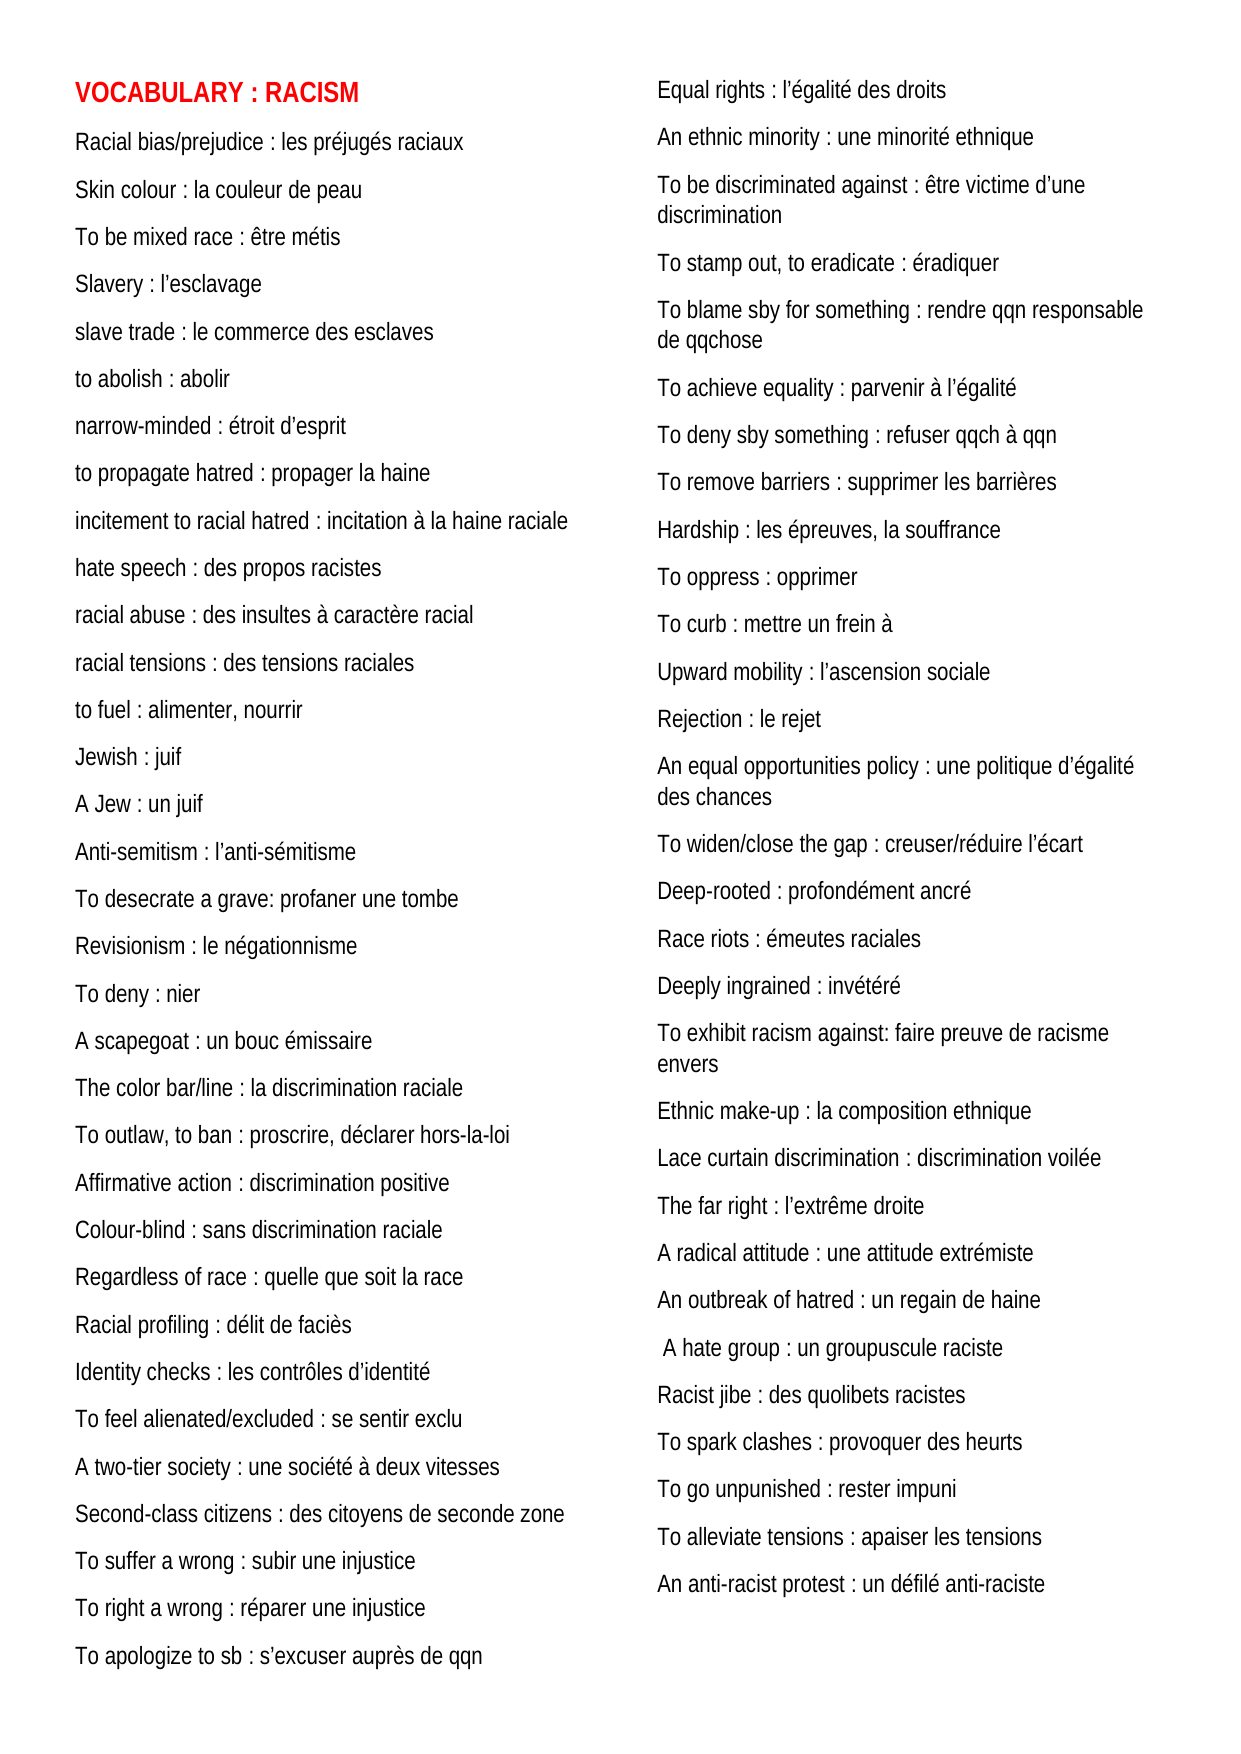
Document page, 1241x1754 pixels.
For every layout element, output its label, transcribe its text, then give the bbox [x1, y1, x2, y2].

text Upward mobility : l’ascension sociale [657, 656, 1165, 685]
text To widen/close the gap : creuser/réduire l’écart [657, 829, 1165, 858]
text hate speech : des propos racistes [75, 553, 583, 582]
text Racist jibe : des quolibets racistes [657, 1380, 1165, 1408]
text Deeply ingrained : invétéré [657, 971, 1165, 999]
text Slavery : l’esclavage [75, 269, 583, 298]
text racial abuse : des insultes à caractère racial [75, 600, 583, 629]
text The far right : l’extrême droite [657, 1191, 1165, 1219]
text Revisionism : le négationnisme [75, 931, 583, 960]
text Identity checks : les contrôles d’identité [75, 1357, 583, 1386]
text to fuel : alimenter, nourrir [75, 695, 583, 723]
text To exhibit racism against: faire preuve de racisme envers [657, 1018, 1165, 1077]
text To achieve equality : parvenir à l’égalité [657, 373, 1165, 401]
text Rejection : le rejet [657, 704, 1165, 732]
text To deny : nier [75, 979, 583, 1007]
text To deny sby something : refuser qqch à qqn [657, 420, 1165, 449]
text To alleviate tensions : apaiser les tensions [657, 1522, 1165, 1550]
text VOCABULARY : RACISM [75, 75, 583, 108]
text A scapegoat : un bouc émissaire [75, 1026, 583, 1054]
text An ethnic minority : une minorité ethnique [657, 122, 1165, 151]
text Regardless of race : quelle que soit la race [75, 1262, 583, 1291]
text To desecrate a grave: profaner une tombe [75, 884, 583, 913]
text narrow-minded : étroit d’esprit [75, 411, 583, 440]
text An anti-racist protest : un défilé anti-raciste [657, 1569, 1165, 1598]
text slave trade : le commerce des esclaves [75, 317, 583, 345]
text To oppress : opprimer [657, 562, 1165, 591]
text A radical attitude : une attitude extrémiste [657, 1238, 1165, 1267]
text Deep-rooted : profondément ancré [657, 876, 1165, 905]
text racial tensions : des tensions raciales [75, 648, 583, 676]
text An outbreak of hatred : un regain de haine [657, 1285, 1165, 1314]
text Lace curtain discrimination : discrimination voilée [657, 1143, 1165, 1172]
text To be discriminated against : être victime d’une discrimination [657, 169, 1165, 229]
text to propagate hatred : propager la haine [75, 458, 583, 487]
text Hardship : les épreuves, la souffrance [657, 514, 1165, 543]
text An equal opportunities policy : une politique d’égalité des chances [657, 751, 1165, 810]
text To suffer a wrong : subir une injustice [75, 1546, 583, 1575]
text Ethnic make-up : la composition ethnique [657, 1096, 1165, 1125]
text Skin colour : la couleur de peau [75, 175, 583, 203]
text To go unpunished : rester impuni [657, 1474, 1165, 1503]
text To curb : mettre un frein à [657, 609, 1165, 638]
text Equal rights : l’égalité des droits [657, 75, 1165, 104]
text to abolish : abolir [75, 364, 583, 392]
text To spark clashes : provoquer des heurts [657, 1427, 1165, 1456]
text Affirmative action : discrimination positive [75, 1168, 583, 1196]
text To blame sby for something : rendre qqn responsable de qqchose [657, 295, 1165, 354]
text A two-tier society : une société à deux vitesses [75, 1452, 583, 1480]
text To apologize to sb : s’excuser auprès de qqn [75, 1641, 583, 1669]
text To feel alienated/excluded : se sentir exclu [75, 1404, 583, 1433]
text To remove barriers : supprimer les barrières [657, 467, 1165, 496]
text The color bar/line : la discrimination raciale [75, 1073, 583, 1102]
text Second-class citizens : des citoyens de seconde zone [75, 1499, 583, 1527]
text Racial bias/prejudice : les préjugés raciaux [75, 127, 583, 156]
text A Jew : un juif [75, 789, 583, 818]
text incitement to racial hatred : incitation à la haine raciale [75, 506, 583, 534]
text Racial profiling : délit de faciès [75, 1310, 583, 1338]
text Anti-semitism : l’anti-sémitisme [75, 837, 583, 865]
text To outlaw, to ban : proscrire, déclarer hors-la-loi [75, 1121, 583, 1149]
text To right a wrong : réparer une injustice [75, 1593, 583, 1622]
text Jewish : juif [75, 742, 583, 771]
text Race riots : émeutes raciales [657, 923, 1165, 952]
text To stamp out, to eradicate : éradiquer [657, 247, 1165, 276]
text To be mixed race : être métis [75, 222, 583, 251]
text A hate group : un groupuscule raciste [657, 1332, 1165, 1361]
text Colour-blind : sans discrimination raciale [75, 1215, 583, 1244]
